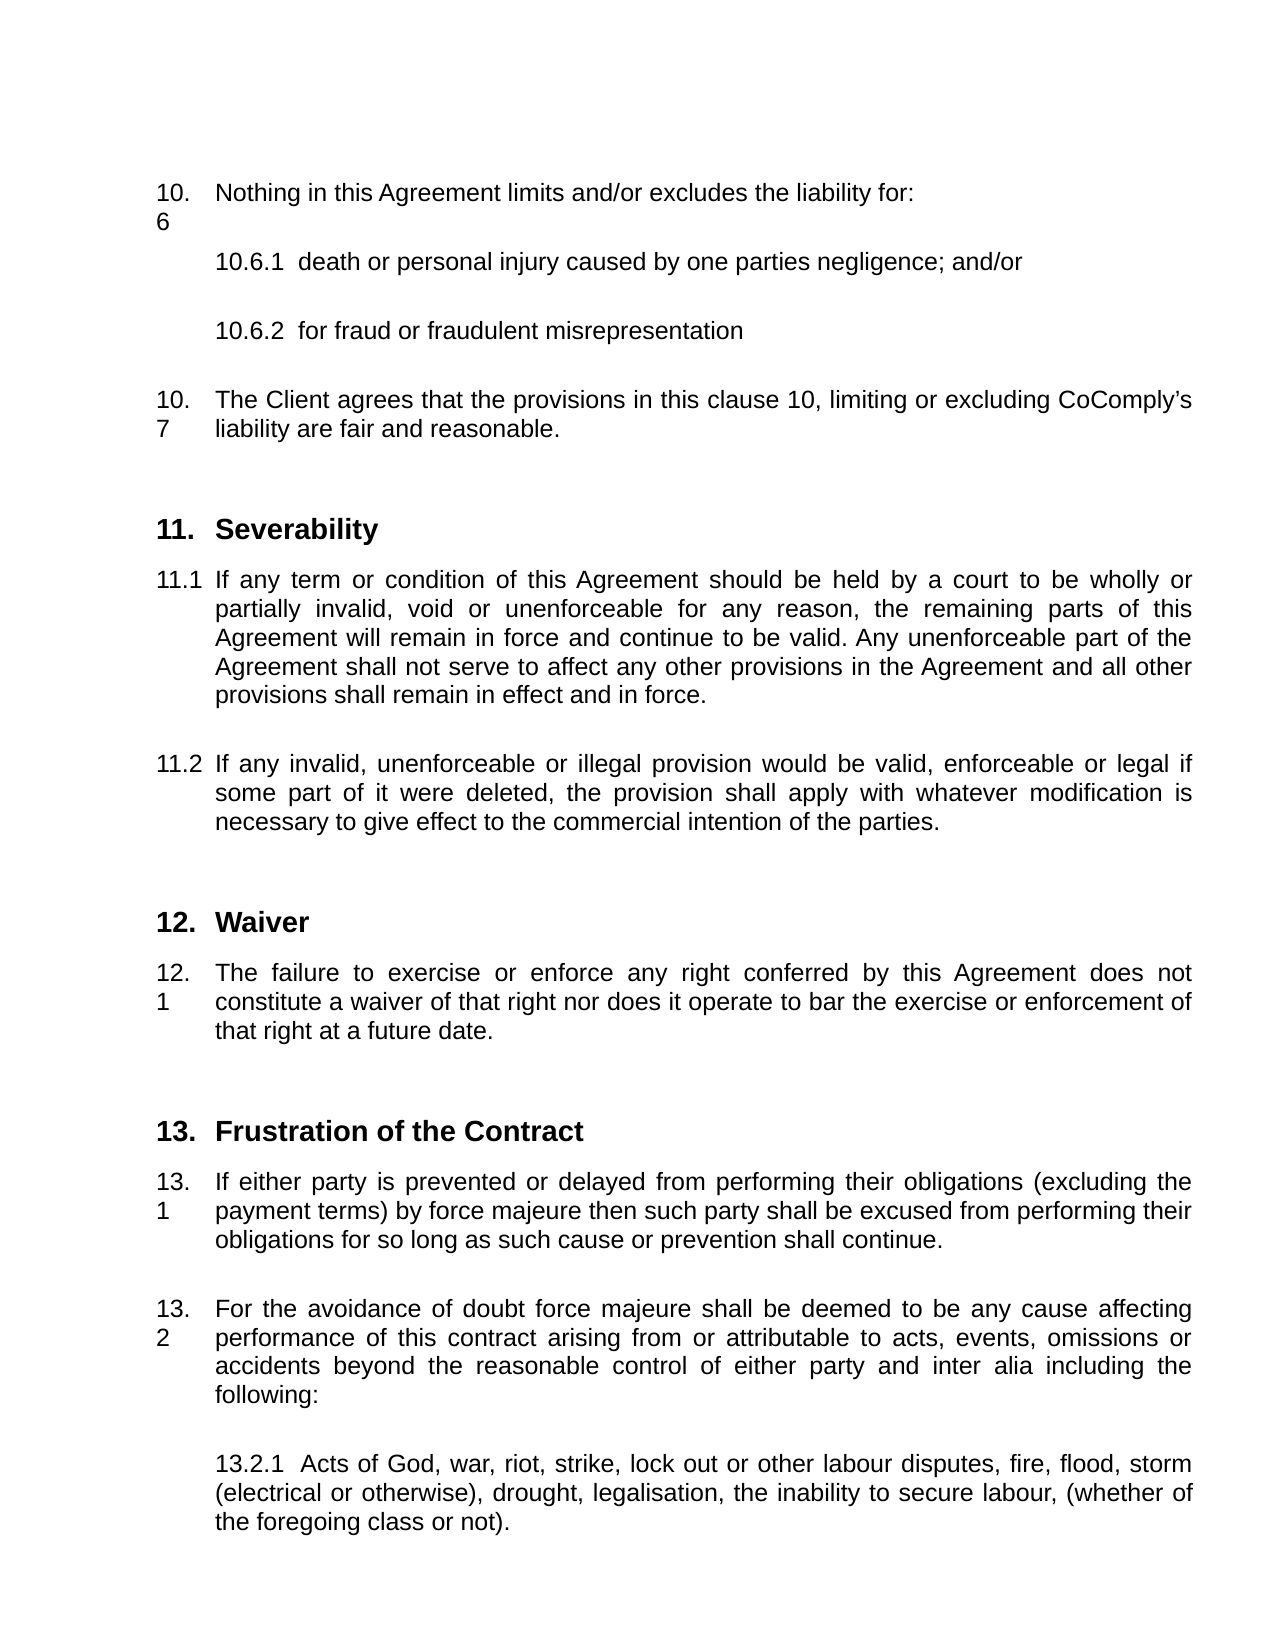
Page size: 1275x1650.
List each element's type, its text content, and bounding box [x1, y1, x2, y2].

table_cell [150, 1443, 209, 1570]
table_cell [150, 311, 209, 379]
table_cell [150, 242, 209, 311]
table_cell Nothing in this Agreement limits and/or excludes the liability for: [209, 173, 1200, 242]
table_cell If either party is prevented or delayed from performing their obligations (excluding the payment terms) by force majeure then such party shall be excused from performing their obligations for so long as such cause or prevention shall continue. [209, 1162, 1200, 1288]
table_cell For the avoidance of doubt force majeure shall be deemed to be any cause affecting performance of this contract arising from or attributable to acts, events, omissions or accidents beyond the reasonable control of either party and inter alia including the following: [209, 1288, 1200, 1443]
table_cell Waiver [209, 870, 1200, 953]
table_cell 11. [150, 477, 209, 560]
table_cell 12. [150, 870, 209, 953]
table_cell 10.6.2 for fraud or fraudulent misrepresentation [209, 311, 1200, 379]
table_cell If any term or condition of this Agreement should be held by a court to be wholly or partially invalid, void or unenforceable for any reason, the remaining parts of this Agreement will remain in force and continue to be valid. Any unenforceable part of the Agreement shall not serve to affect any other provisions in the Agreement and all other provisions shall remain in effect and in force. [209, 560, 1200, 744]
table_cell 13.2.1 Acts of God, war, riot, strike, lock out or other labour disputes, fire, flood, storm (electrical or otherwise), drought, legalisation, the inability to secure labour, (whether of the foregoing class or not). [209, 1443, 1200, 1570]
table_cell 13. [150, 1079, 209, 1162]
table_cell 10.6.1 death or personal injury caused by one parties negligence; and/or [209, 242, 1200, 311]
table_cell The failure to exercise or enforce any right conferred by this Agreement does not constitute a waiver of that right nor does it operate to bar the exercise or enforcement of that right at a future date. [209, 953, 1200, 1079]
table_cell Severability [209, 477, 1200, 560]
table_cell [150, 75, 209, 173]
table_cell 11.1 [150, 560, 209, 744]
table_cell 12.1 [150, 953, 209, 1079]
table_cell 10.7 [150, 380, 209, 477]
table_cell The Client agrees that the provisions in this clause 10, limiting or excluding CoComply’s liability are fair and reasonable. [209, 380, 1200, 477]
table_cell 11.2 [150, 744, 209, 870]
table_cell [209, 75, 1200, 173]
table_cell 13.1 [150, 1162, 209, 1288]
table_cell Frustration of the Contract [209, 1079, 1200, 1162]
table_cell If any invalid, unenforceable or illegal provision would be valid, enforceable or legal if some part of it were deleted, the provision shall apply with whatever modification is necessary to give effect to the commercial intention of the parties. [209, 744, 1200, 870]
table_cell 10.6 [150, 173, 209, 242]
table_cell 13.2 [150, 1288, 209, 1443]
